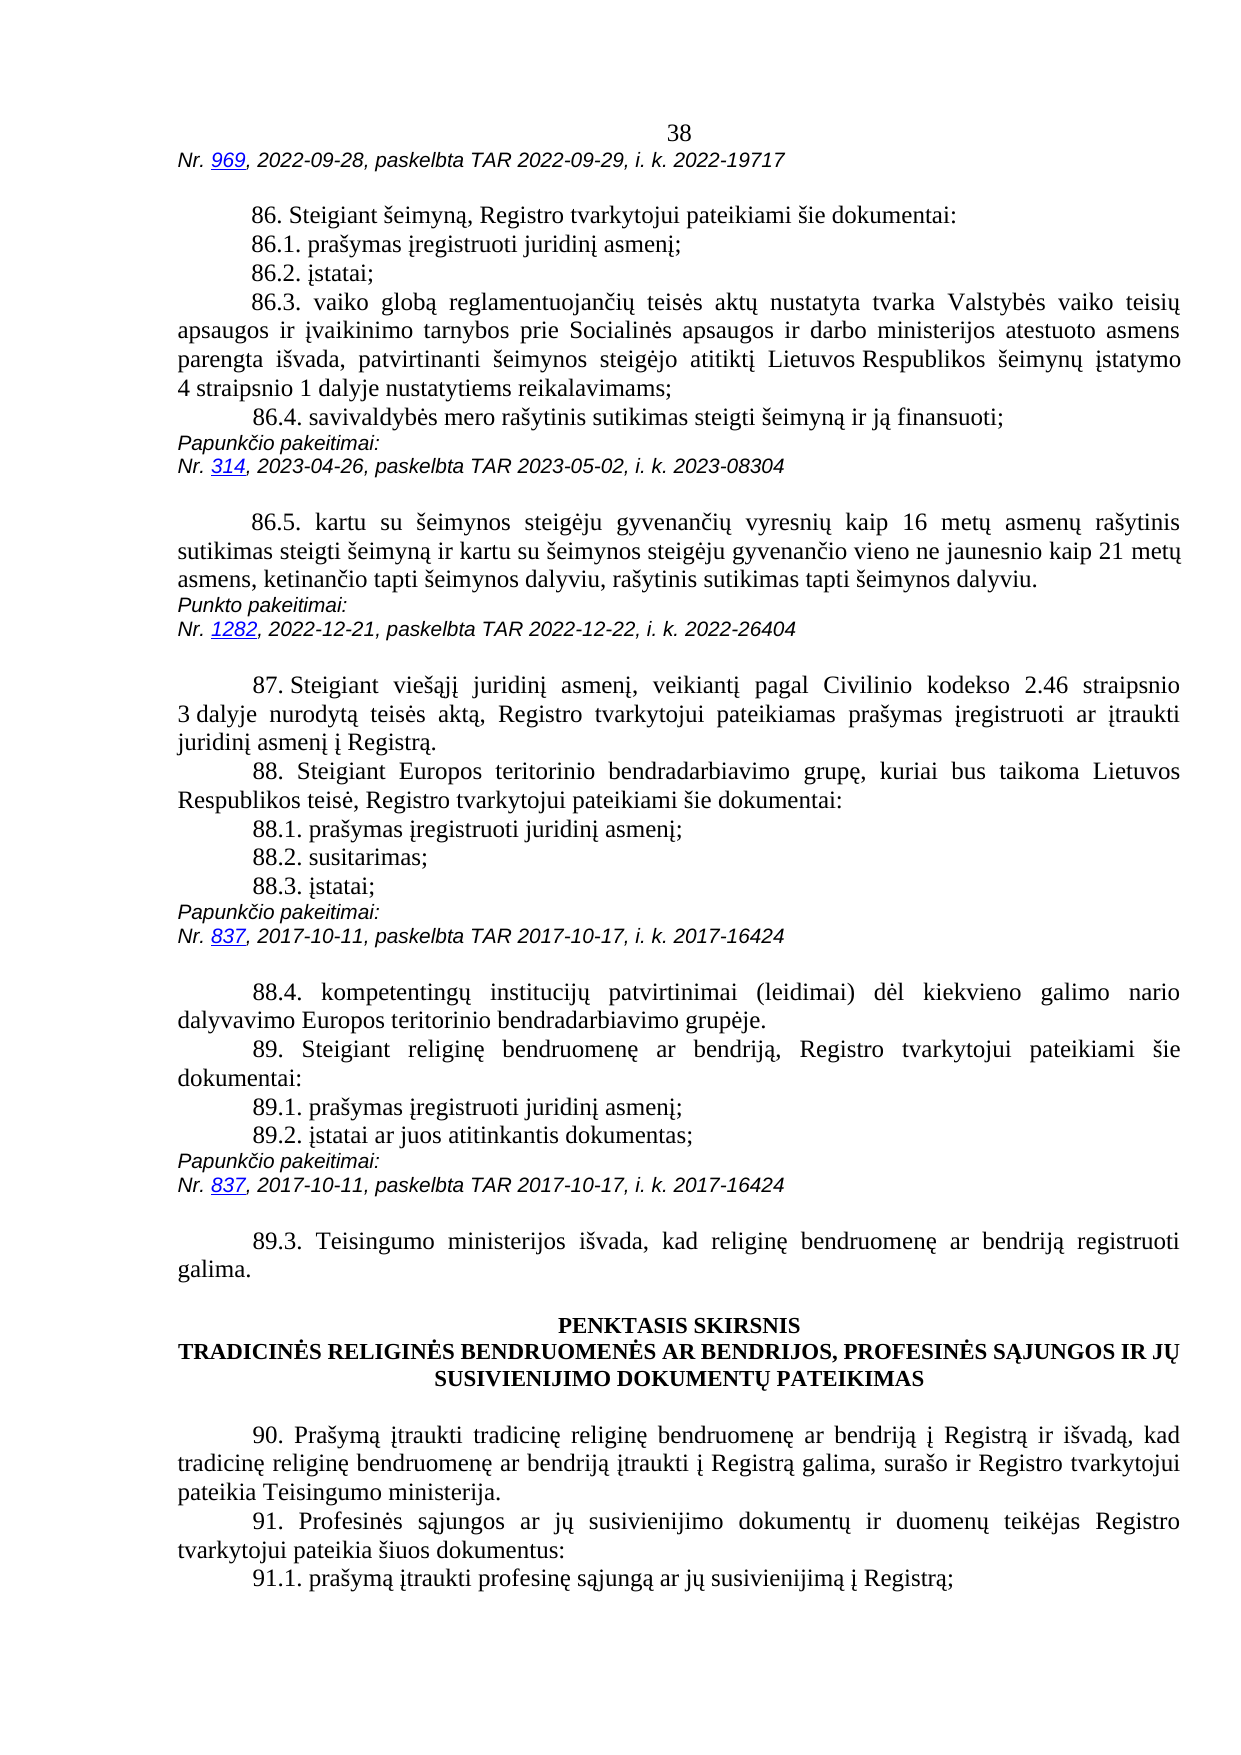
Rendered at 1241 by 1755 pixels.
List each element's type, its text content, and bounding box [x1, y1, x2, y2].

text 86.2. įstatai; [177, 258, 1181, 287]
text 91.1. prašymą įtraukti profesinę sąjungą ar jų susivienijimą į Registrą; [177, 1563, 1181, 1592]
text TRADICINĖS RELIGINĖS BENDRUOMENĖS AR BENDRIJOS, PROFESINĖS SĄJUNGOS IR JŲ SUSIVIENIJIMO DOKUMENTŲ PATEIKIMAS [177, 1338, 1181, 1391]
text 89.3. Teisingumo ministerijos išvada, kad religinę bendruomenę ar bendriją registruoti galima. [177, 1226, 1181, 1283]
text 86.4. savivaldybės mero rašytinis sutikimas steigti šeimyną ir ją finansuoti; [177, 402, 1181, 430]
text 89.1. prašymas įregistruoti juridinį asmenį; [177, 1092, 1181, 1120]
text Nr. 837, 2017-10-11, paskelbta TAR 2017-10-17, i. k. 2017-16424 [177, 1173, 1181, 1197]
text 88. Steigiant Europos teritorinio bendradarbiavimo grupę, kuriai bus taikoma Lietuvos Respublikos teisė, Registro tvarkytojui pateikiami šie dokumentai: [177, 756, 1181, 814]
text PENKTASIS SKIRSNIS [177, 1312, 1181, 1338]
text 90. Prašymą įtraukti tradicinę religinę bendruomenę ar bendriją į Registrą ir išvadą, kad tradicinę religinę bendruomenę ar bendriją įtraukti į Registrą galima, surašo ir Registro tvarkytojui pateikia Teisingumo ministerija. [177, 1420, 1181, 1506]
text 87. Steigiant viešąjį juridinį asmenį, veikiantį pagal Civilinio kodekso 2.46 straipsnio 3 dalyje nurodytą teisės aktą, Registro tvarkytojui pateikiamas prašymas įregistruoti ar įtraukti juridinį asmenį į Registrą. [177, 670, 1181, 756]
text Papunkčio pakeitimai: [177, 900, 1181, 924]
text 86.1. prašymas įregistruoti juridinį asmenį; [177, 229, 1181, 258]
text 89.2. įstatai ar juos atitinkantis dokumentas; [177, 1120, 1181, 1149]
text Punkto pakeitimai: [177, 593, 1181, 617]
text 88.2. susitarimas; [177, 842, 1181, 871]
text 88.3. įstatai; [177, 871, 1181, 900]
text 91. Profesinės sąjungos ar jų susivienijimo dokumentų ir duomenų teikėjas Registro tvarkytojui pateikia šiuos dokumentus: [177, 1506, 1181, 1563]
text 89. Steigiant religinę bendruomenę ar bendriją, Registro tvarkytojui pateikiami šie dokumentai: [177, 1034, 1181, 1092]
text Papunkčio pakeitimai: [177, 1149, 1181, 1173]
text 86.3. vaiko globą reglamentuojančių teisės aktų nustatyta tvarka Valstybės vaiko teisių apsaugos ir įvaikinimo tarnybos prie Socialinės apsaugos ir darbo ministerijos atestuoto asmens parengta išvada, patvirtinanti šeimynos steigėjo atitiktį Lietuvos Respublikos šeimynų įstatymo 4 straipsnio 1 dalyje nustatytiems reikalavimams; [177, 287, 1181, 402]
text Nr. 837, 2017-10-11, paskelbta TAR 2017-10-17, i. k. 2017-16424 [177, 924, 1181, 948]
text Papunkčio pakeitimai: [177, 430, 1181, 454]
text 86. Steigiant šeimyną, Registro tvarkytojui pateikiami šie dokumentai: [177, 200, 1181, 229]
text 88.1. prašymas įregistruoti juridinį asmenį; [177, 814, 1181, 842]
text Nr. 314, 2023-04-26, paskelbta TAR 2023-05-02, i. k. 2023-08304 [177, 454, 1181, 478]
text 88.4. kompetentingų institucijų patvirtinimai (leidimai) dėl kiekvieno galimo nario dalyvavimo Europos teritorinio bendradarbiavimo grupėje. [177, 977, 1181, 1034]
text Nr. 1282, 2022-12-21, paskelbta TAR 2022-12-22, i. k. 2022-26404 [177, 617, 1181, 641]
text 86.5. kartu su šeimynos steigėju gyvenančių vyresnių kaip 16 metų asmenų rašytinis sutikimas steigti šeimyną ir kartu su šeimynos steigėju gyvenančio vieno ne jaunesnio kaip 21 metų asmens, ketinančio tapti šeimynos dalyviu, rašytinis sutikimas tapti šeimynos dalyviu. [177, 507, 1181, 593]
text Nr. 969, 2022-09-28, paskelbta TAR 2022-09-29, i. k. 2022-19717 [177, 148, 1181, 172]
